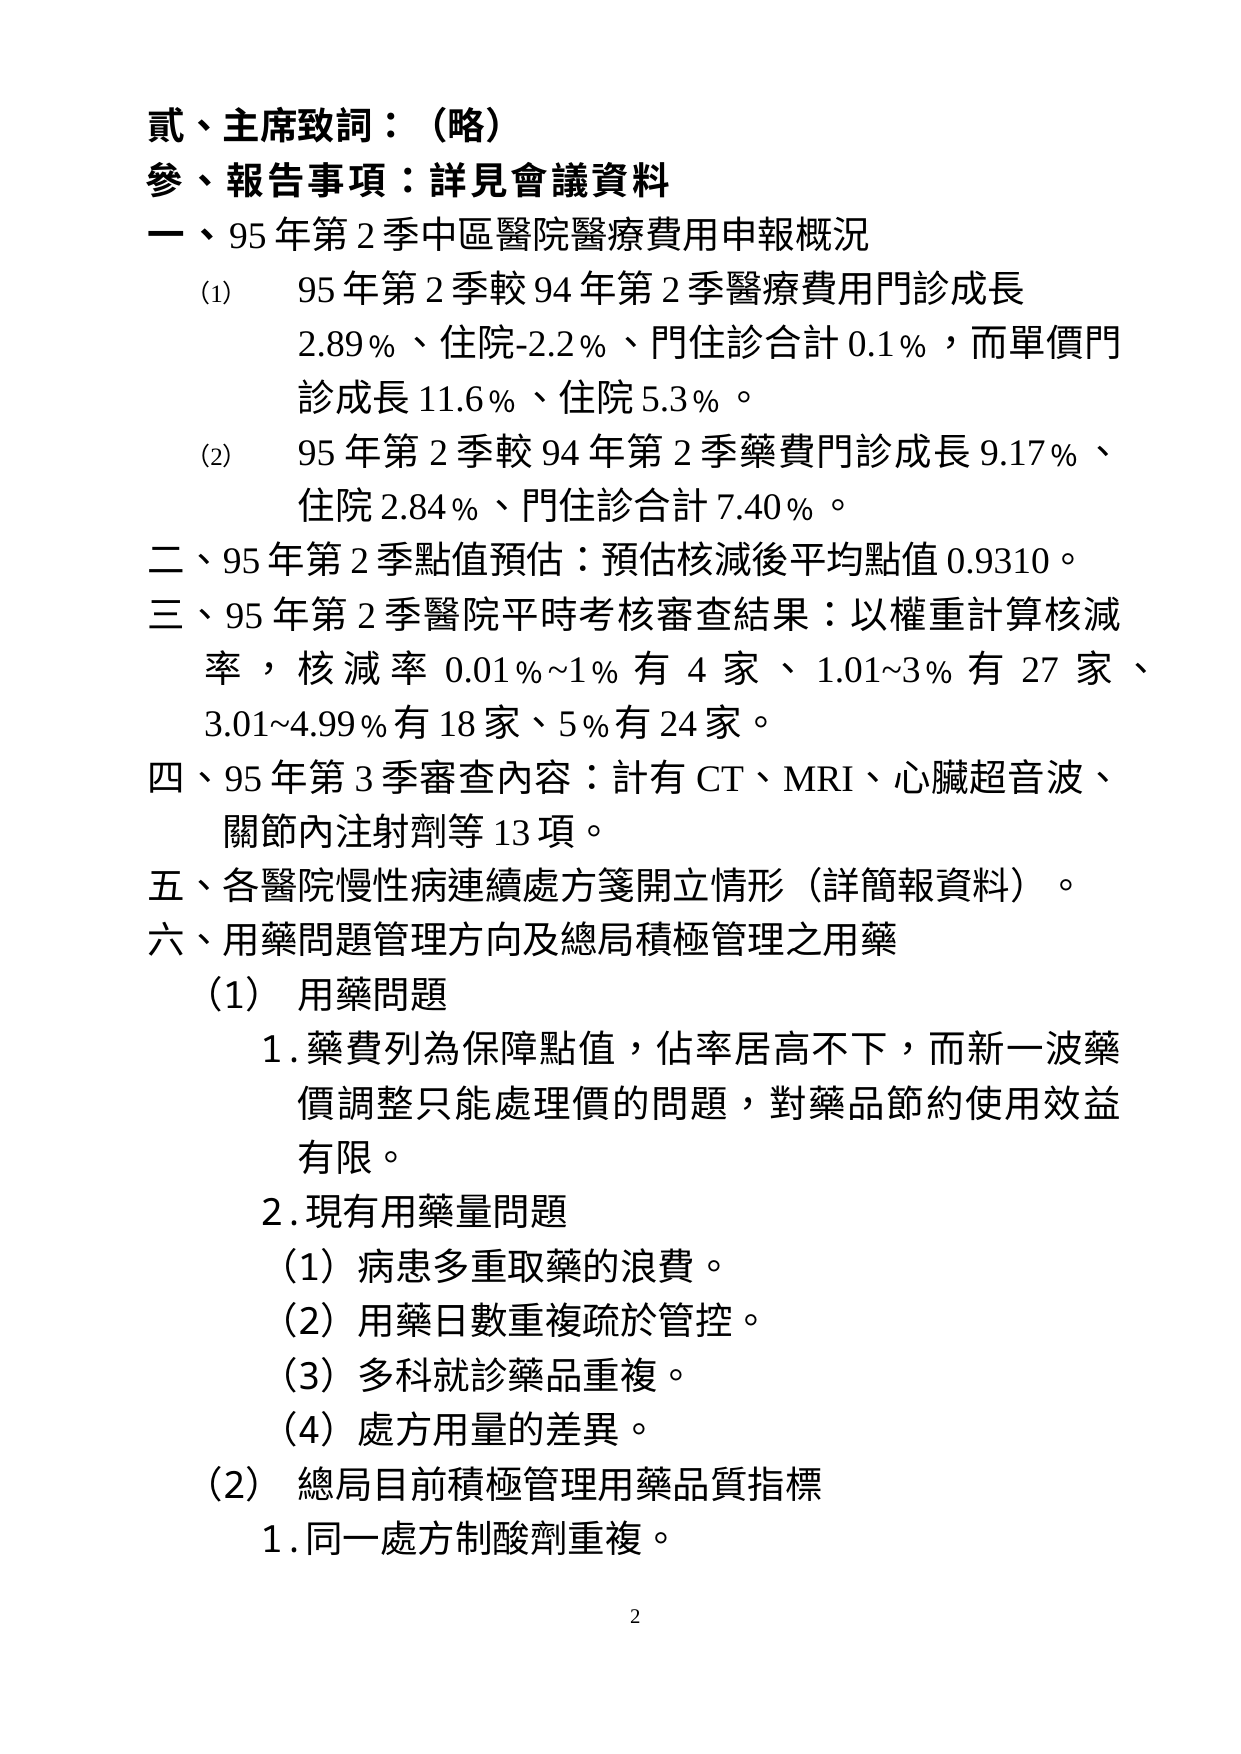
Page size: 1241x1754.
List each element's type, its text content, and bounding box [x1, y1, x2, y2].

text 六、用藥問題管理方向及總局積極管理之用藥 [148, 910, 1122, 964]
text （2）用藥日數重複疏於管控。 [185, 1291, 1122, 1346]
text 三、95年第2季醫院平時考核審查結果：以權重計算核減率，核減率0.01﹪~1﹪有4家、1.01~3﹪有27家、3.01~4.99﹪有18家、5﹪有24家。 [148, 585, 1122, 747]
text 二、95年第2季點值預估：預估核減後平均點值0.9310。 [148, 530, 1122, 585]
list 總局目前積極管理用藥品質指標 [185, 1454, 1122, 1509]
text 四、95年第3季審查內容：計有CT、MRI、心臟超音波、關節內注射劑等13項。 [148, 747, 1122, 856]
text （1）病患多重取藥的浪費。 [185, 1237, 1122, 1291]
text 貳、主席致詞：（略） [95, 96, 1131, 151]
text （4）處方用量的差異。 [260, 1400, 1122, 1454]
text 2.89﹪、住院-2.2﹪、門住診合計0.1﹪，而單價門診成長11.6﹪、住院5.3﹪。 [298, 313, 1122, 422]
text （3）多科就診藥品重複。 [260, 1346, 1122, 1400]
list 用藥問題 [185, 964, 1122, 1019]
list 95年第2季較94年第2季醫療費用門診成長 [185, 259, 1122, 313]
text 參、報告事項：詳見會議資料 [145, 151, 1122, 205]
text 2.現有用藥量問題 [185, 1182, 1122, 1237]
text 1.藥費列為保障點值，佔率居高不下，而新一波藥價調整只能處理價的問題，對藥品節約使用效益有限。 [260, 1019, 1122, 1182]
text 1.同一處方制酸劑重複。 [148, 1509, 1122, 1563]
text 五、各醫院慢性病連續處方箋開立情形（詳簡報資料）。 [148, 856, 1122, 910]
list 95年第2季較94年第2季藥費門診成長9.17﹪、住院2.84﹪、門住診合計7.40﹪。 [185, 422, 1122, 530]
text 一、95年第2季中區醫院醫療費用申報概況 [148, 205, 1122, 259]
